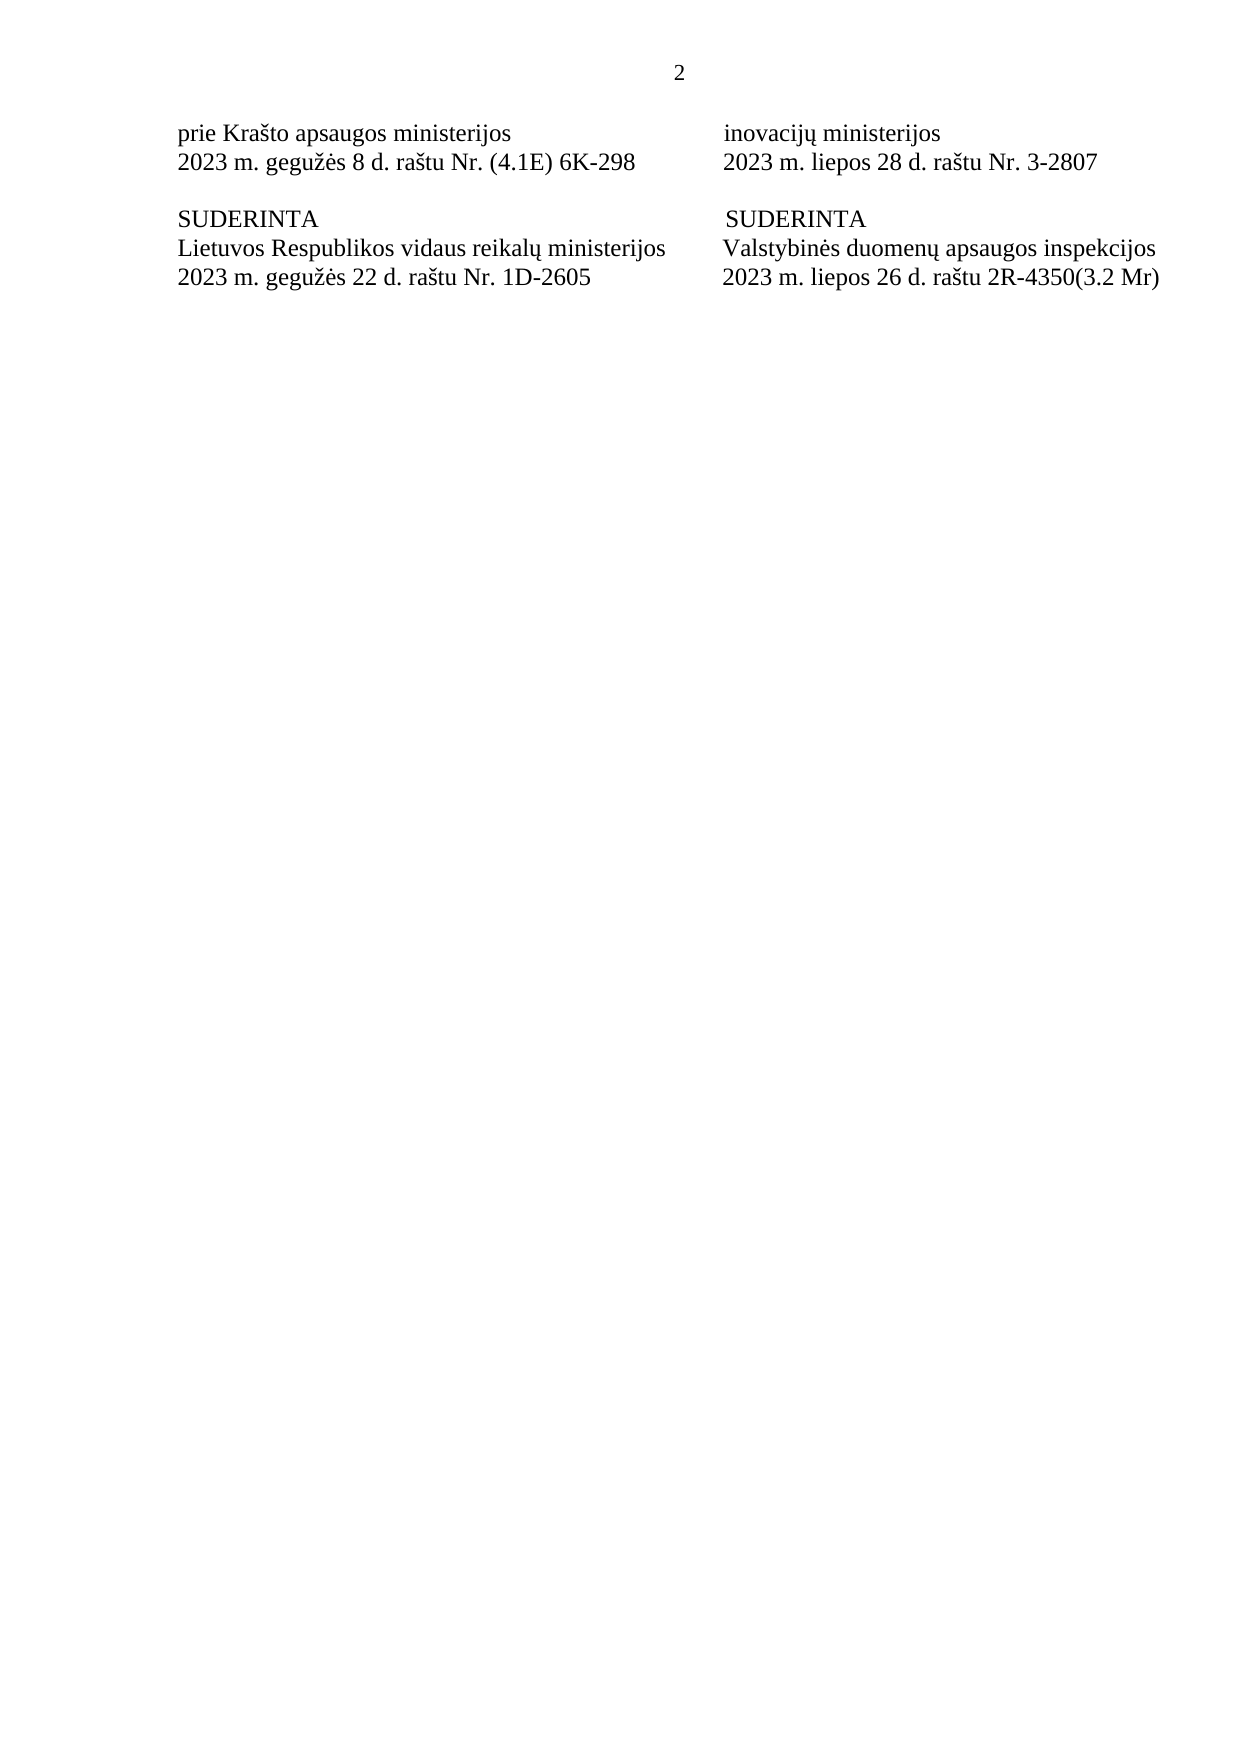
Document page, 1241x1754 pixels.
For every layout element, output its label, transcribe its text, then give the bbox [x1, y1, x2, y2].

text 2023 m. gegužės 22 d. raštu Nr. 1D-2605 2023 m. liepos 26 d. raštu 2R-4350(3.2 Mr) [177, 262, 1181, 291]
text prie Krašto apsaugos ministerijos inovacijų ministerijos [177, 118, 1181, 147]
text 2023 m. gegužės 8 d. raštu Nr. (4.1E) 6K-298 2023 m. liepos 28 d. raštu Nr. 3-2807 [177, 147, 1181, 176]
text SUDERINTA SUDERINTA [177, 204, 1181, 233]
text Lietuvos Respublikos vidaus reikalų ministerijos Valstybinės duomenų apsaugos inspekcijos [177, 233, 1181, 262]
